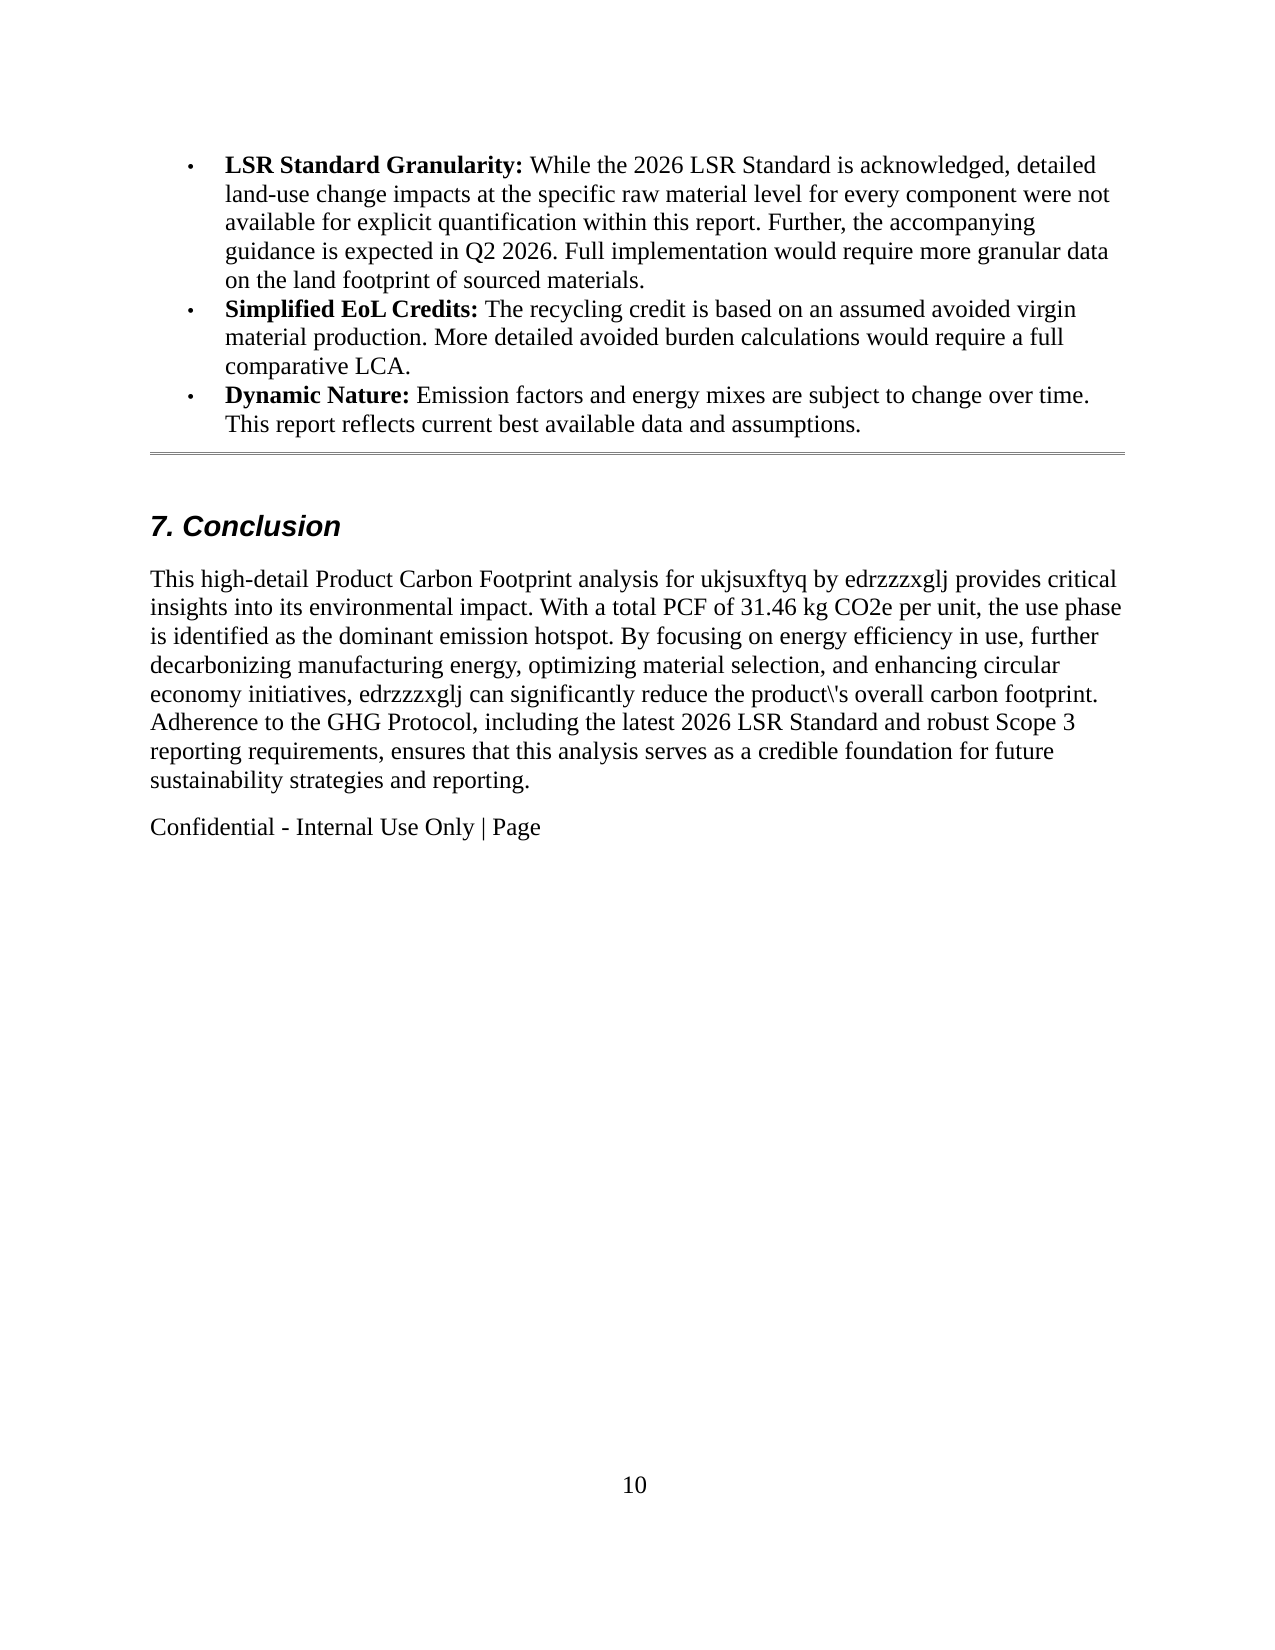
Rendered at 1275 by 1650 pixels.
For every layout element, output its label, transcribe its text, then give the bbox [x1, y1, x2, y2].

subtitle 7. Conclusion [150, 509, 1125, 542]
list Dynamic Nature: Emission factors and energy mixes are subject to change over time. This report reflects current best available data and assumptions. [187, 380, 1125, 437]
list Simplified EoL Credits: The recycling credit is based on an assumed avoided virgin material production. More detailed avoided burden calculations would require a full comparative LCA. [187, 294, 1125, 380]
text Confidential - Internal Use Only | Page [150, 812, 1125, 840]
text This high-detail Product Carbon Footprint analysis for ukjsuxftyq by edrzzzxglj provides critical insights into its environmental impact. With a total PCF of 31.46 kg CO2e per unit, the use phase is identified as the dominant emission hotspot. By focusing on energy efficiency in use, further decarbonizing manufacturing energy, optimizing material selection, and enhancing circular economy initiatives, edrzzzxglj can significantly reduce the product\'s overall carbon footprint. Adherence to the GHG Protocol, including the latest 2026 LSR Standard and robust Scope 3 reporting requirements, ensures that this analysis serves as a credible foundation for future sustainability strategies and reporting. [150, 564, 1125, 794]
list LSR Standard Granularity: While the 2026 LSR Standard is acknowledged, detailed land-use change impacts at the specific raw material level for every component were not available for explicit quantification within this report. Further, the accompanying guidance is expected in Q2 2026. Full implementation would require more granular data on the land footprint of sourced materials. [187, 150, 1125, 294]
